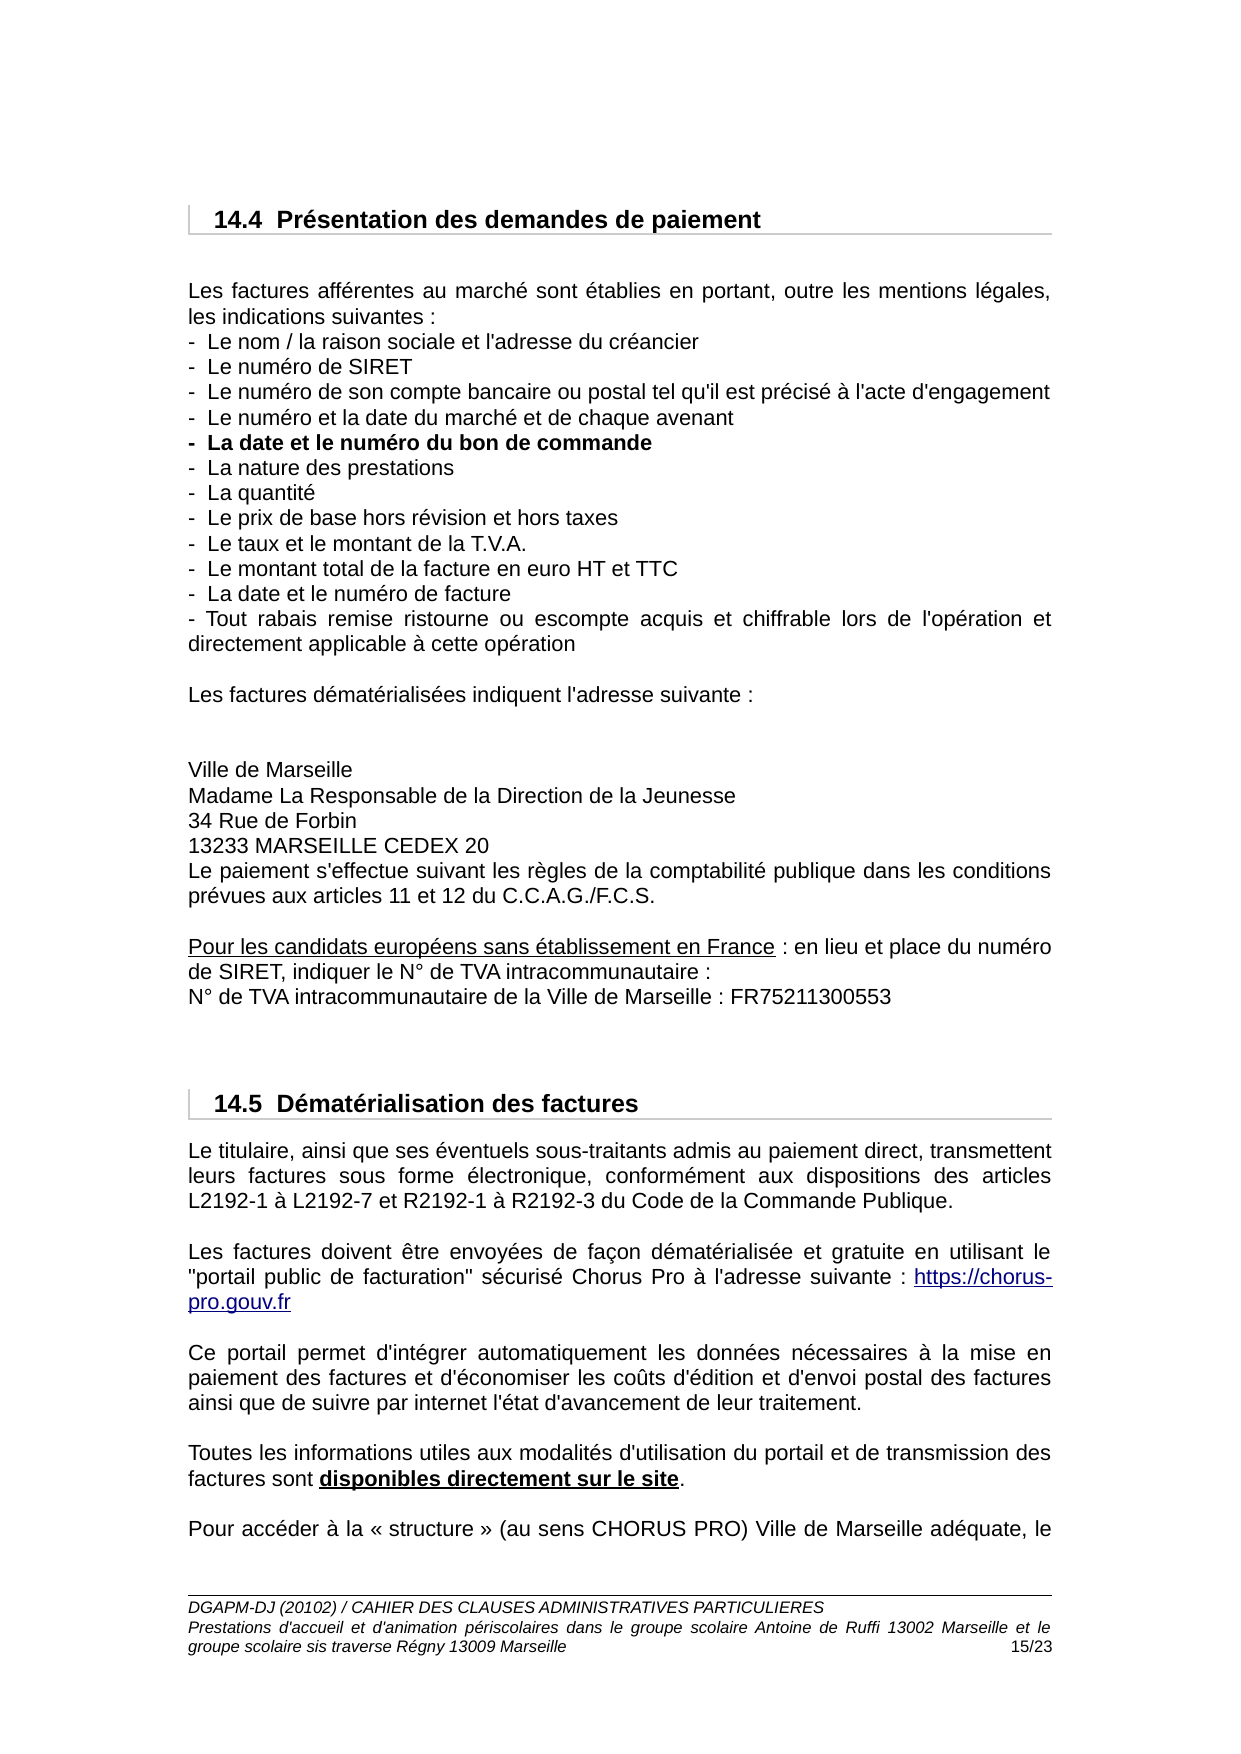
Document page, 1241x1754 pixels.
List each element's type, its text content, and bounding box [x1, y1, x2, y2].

text - Le prix de base hors révision et hors taxes [188, 505, 1052, 530]
text Les factures dématérialisées indiquent l'adresse suivante : [188, 682, 1052, 707]
text Pour les candidats européens sans établissement en France : en lieu et place du numéro de SIRET, indiquer le N° de TVA intracommunautaire : [188, 934, 1052, 984]
text - Le numéro de SIRET [188, 354, 1052, 379]
text - Tout rabais remise ristourne ou escompte acquis et chiffrable lors de l'opération et directement applicable à cette opération [188, 606, 1052, 656]
text - Le montant total de la facture en euro HT et TTC [188, 556, 1052, 581]
text Le paiement s'effectue suivant les règles de la comptabilité publique dans les conditions prévues aux articles 11 et 12 du C.C.A.G./F.C.S. [188, 858, 1052, 908]
text - Le numéro de son compte bancaire ou postal tel qu'il est précisé à l'acte d'engagement [188, 379, 1052, 404]
text Madame La Responsable de la Direction de la Jeunesse [188, 782, 1052, 808]
text Ce portail permet d'intégrer automatiquement les données nécessaires à la mise en paiement des factures et d'économiser les coûts d'édition et d'envoi postal des factures ainsi que de suivre par internet l'état d'avancement de leur traitement. [188, 1339, 1052, 1415]
text Ville de Marseille [188, 757, 1052, 782]
text Pour accéder à la « structure » (au sens CHORUS PRO) Ville de Marseille adéquate, le [188, 1516, 1052, 1541]
text Les factures afférentes au marché sont établies en portant, outre les mentions légales, les indications suivantes : [188, 278, 1052, 329]
text - Le numéro et la date du marché et de chaque avenant [188, 404, 1052, 429]
text 34 Rue de Forbin [188, 808, 1052, 833]
text Le titulaire, ainsi que ses éventuels sous-traitants admis au paiement direct, transmettent leurs factures sous forme électronique, conformément aux dispositions des articles L2192-1 à L2192-7 et R2192-1 à R2192-3 du Code de la Commande Publique. [188, 1138, 1052, 1213]
text - La date et le numéro de facture [188, 581, 1052, 606]
text - La quantité [188, 480, 1052, 505]
text Toutes les informations utiles aux modalités d'utilisation du portail et de transmission des factures sont disponibles directement sur le site. [188, 1440, 1052, 1491]
text N° de TVA intracommunautaire de la Ville de Marseille : FR75211300553 [188, 984, 1052, 1009]
text - La nature des prestations [188, 455, 1052, 480]
text - La date et le numéro du bon de commande [188, 429, 1052, 455]
text - Le nom / la raison sociale et l'adresse du créancier [188, 329, 1052, 354]
subtitle Présentation des demandes de paiement [188, 204, 1052, 233]
text Les factures doivent être envoyées de façon dématérialisée et gratuite en utilisant le "portail public de facturation" sécurisé Chorus Pro à l'adresse suivante : https://chorus-pro.gouv.fr [188, 1239, 1052, 1314]
subtitle Dématérialisation des factures [190, 1089, 1052, 1118]
text 13233 MARSEILLE CEDEX 20 [188, 833, 1052, 858]
text - Le taux et le montant de la T.V.A. [188, 530, 1052, 556]
